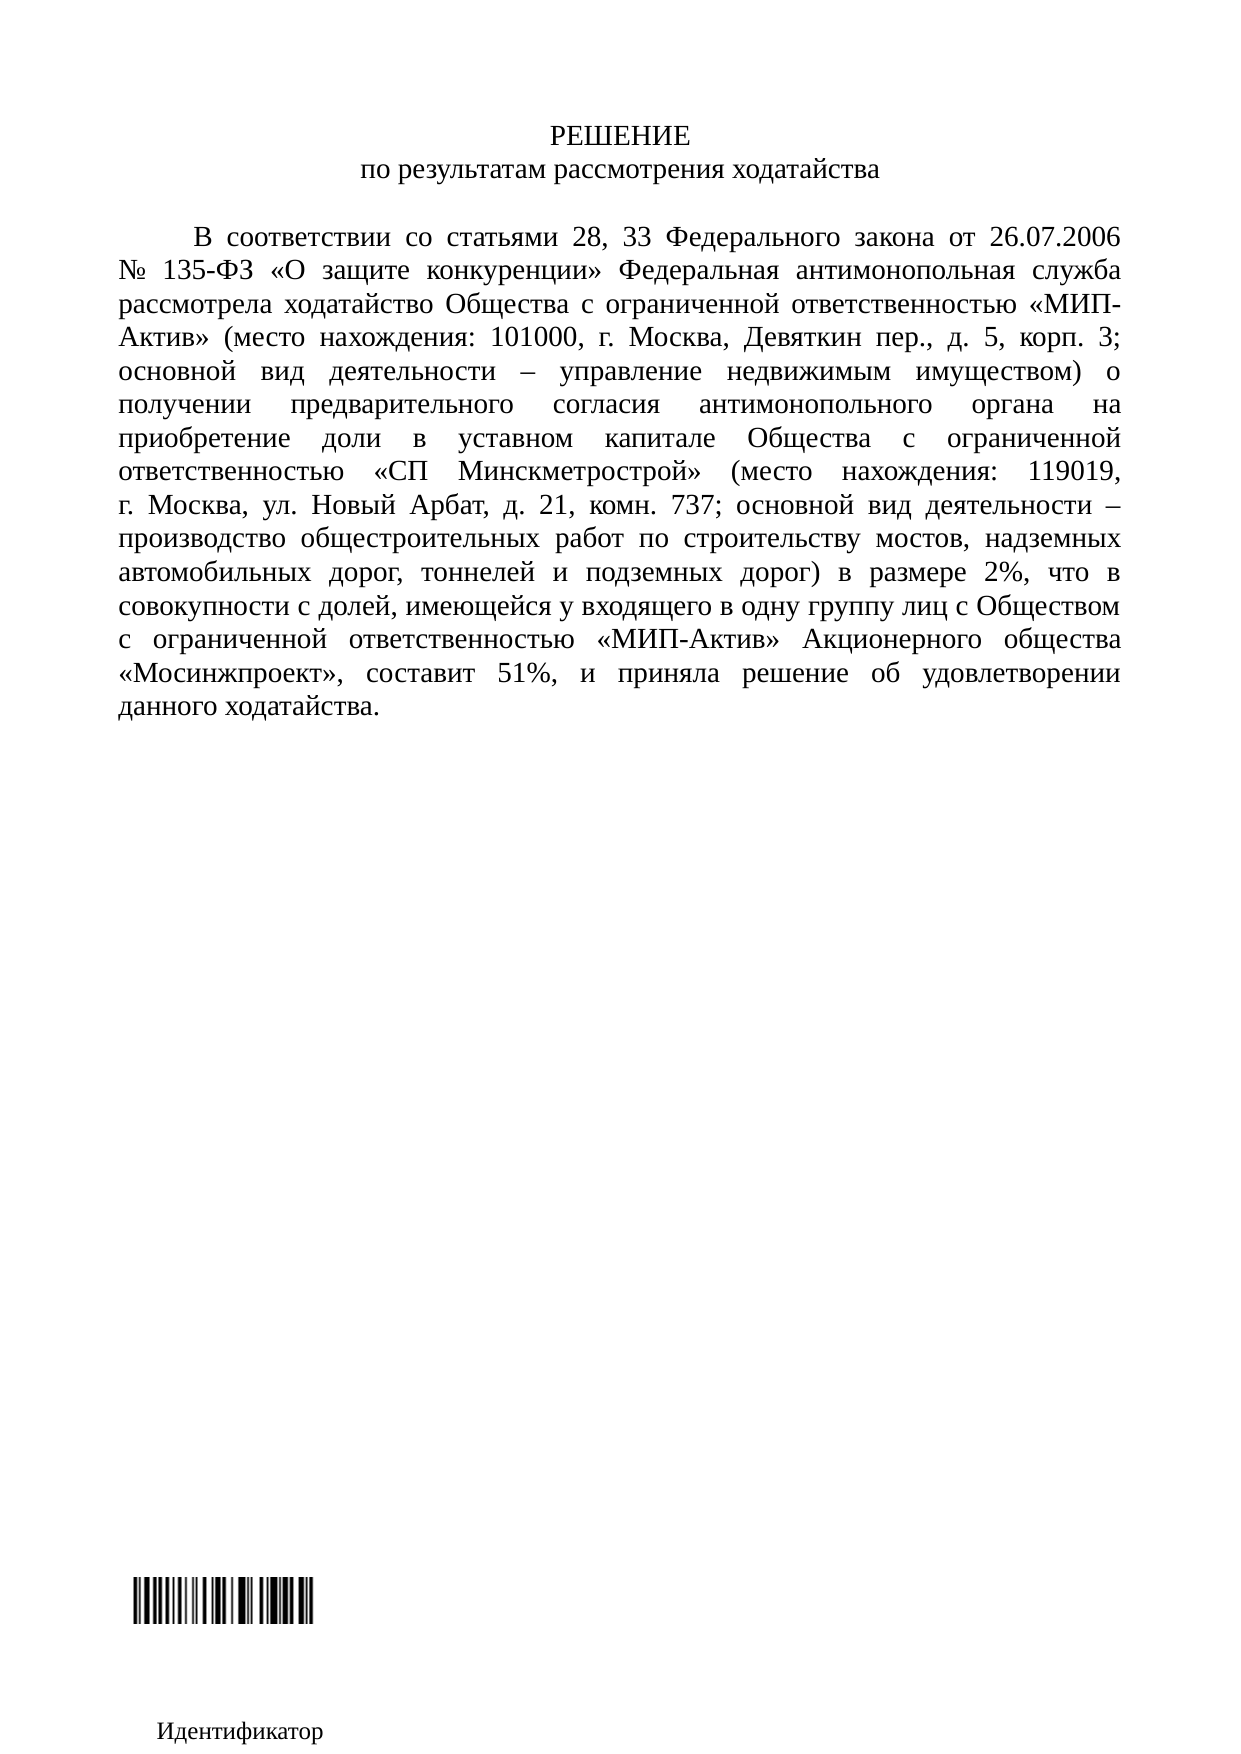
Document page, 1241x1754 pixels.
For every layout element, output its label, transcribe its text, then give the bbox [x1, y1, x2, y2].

text В соответствии со статьями 28, 33 Федерального закона от 26.07.2006 № 135-ФЗ «О защите конкуренции» Федеральная антимонопольная служба рассмотрела ходатайство Общества с ограниченной ответственностью «МИП-Актив» (место нахождения: 101000, г. Москва, Девяткин пер., д. 5, корп. 3; основной вид деятельности – управление недвижимым имуществом) о получении предварительного согласия антимонопольного органа на приобретение доли в уставном капитале Общества с ограниченной ответственностью «СП Минскметрострой» (место нахождения: 119019, г. Москва, ул. Новый Арбат, д. 21, комн. 737; основной вид деятельности – производство общестроительных работ по строительству мостов, надземных автомобильных дорог, тоннелей и подземных дорог) в размере 2%, что в совокупности с долей, имеющейся у входящего в одну группу лиц с Обществом с ограниченной ответственностью «МИП-Актив» Акционерного общества «Мосинжпроект», составит 51%, и приняла решение об удовлетворении данного ходатайства. [118, 219, 1122, 722]
text РЕШЕНИЕ [118, 118, 1122, 152]
text по результатам рассмотрения ходатайства [118, 152, 1122, 185]
picture [118, 1577, 331, 1624]
